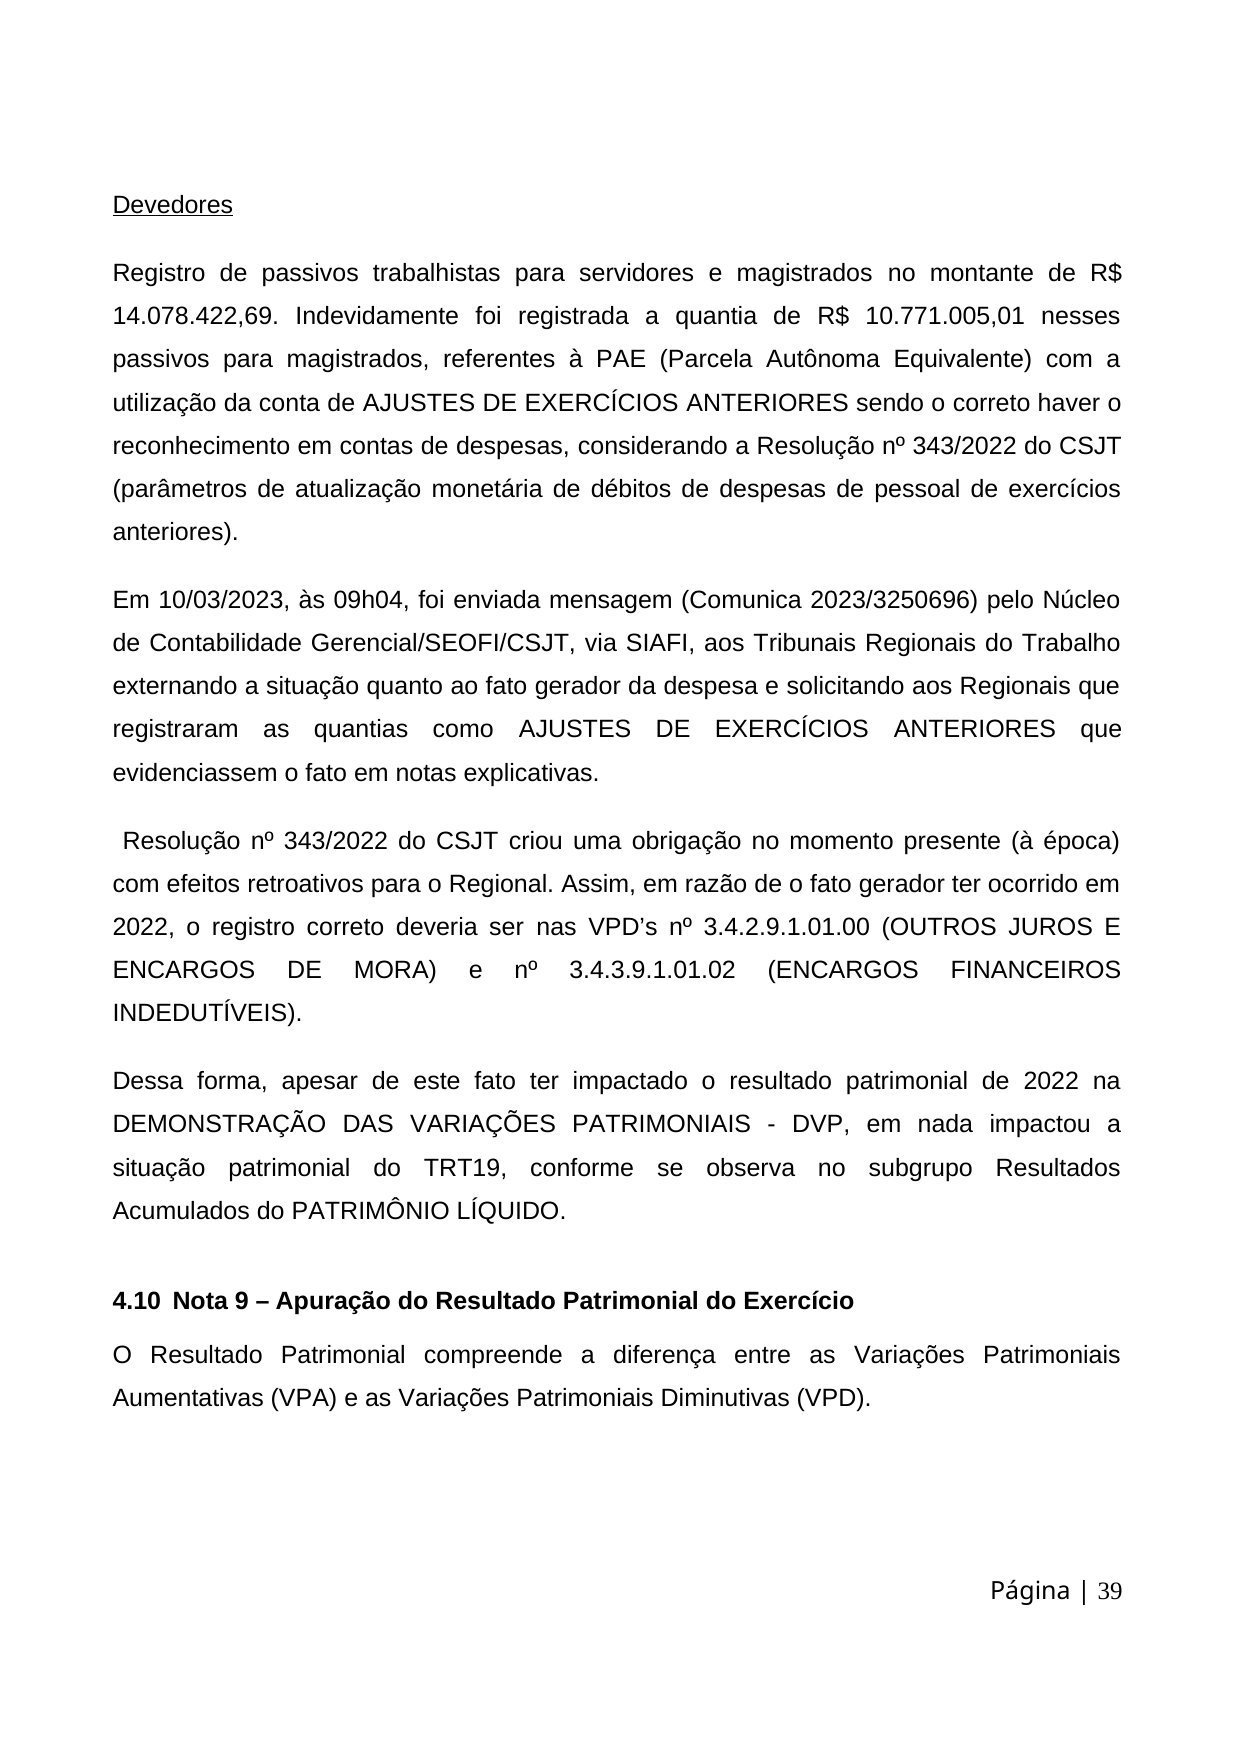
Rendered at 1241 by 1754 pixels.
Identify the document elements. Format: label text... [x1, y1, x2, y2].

text Resolução nº 343/2022 do CSJT criou uma obrigação no momento presente (à época) com efeitos retroativos para o Regional. Assim, em razão de o fato gerador ter ocorrido em 2022, o registro correto deveria ser nas VPD’s nº 3.4.2.9.1.01.00 (OUTROS JUROS E ENCARGOS DE MORA) e nº 3.4.3.9.1.01.02 (ENCARGOS FINANCEIROS INDEDUTÍVEIS). [112, 826, 1122, 1027]
text Dessa forma, apesar de este fato ter impactado o resultado patrimonial de 2022 na DEMONSTRAÇÃO DAS VARIAÇÕES PATRIMONIAIS - DVP, em nada impactou a situação patrimonial do TRT19, conforme se observa no subgrupo Resultados Acumulados do PATRIMÔNIO LÍQUIDO. [112, 1066, 1122, 1224]
subtitle Nota 9 – Apuração do Resultado Patrimonial do Exercício [112, 1286, 1122, 1315]
text Devedores [112, 190, 1122, 219]
text Em 10/03/2023, às 09h04, foi enviada mensagem (Comunica 2023/3250696) pelo Núcleo de Contabilidade Gerencial/SEOFI/CSJT, via SIAFI, aos Tribunais Regionais do Trabalho externando a situação quanto ao fato gerador da despesa e solicitando aos Regionais que registraram as quantias como AJUSTES DE EXERCÍCIOS ANTERIORES que evidenciassem o fato em notas explicativas. [112, 585, 1122, 786]
text Registro de passivos trabalhistas para servidores e magistrados no montante de R$ 14.078.422,69. Indevidamente foi registrada a quantia de R$ 10.771.005,01 nesses passivos para magistrados, referentes à PAE (Parcela Autônoma Equivalente) com a utilização da conta de AJUSTES DE EXERCÍCIOS ANTERIORES sendo o correto haver o reconhecimento em contas de despesas, considerando a Resolução nº 343/2022 do CSJT (parâmetros de atualização monetária de débitos de despesas de pessoal de exercícios anteriores). [112, 258, 1122, 546]
text O Resultado Patrimonial compreende a diferença entre as Variações Patrimoniais Aumentativas (VPA) e as Variações Patrimoniais Diminutivas (VPD). [112, 1340, 1122, 1412]
